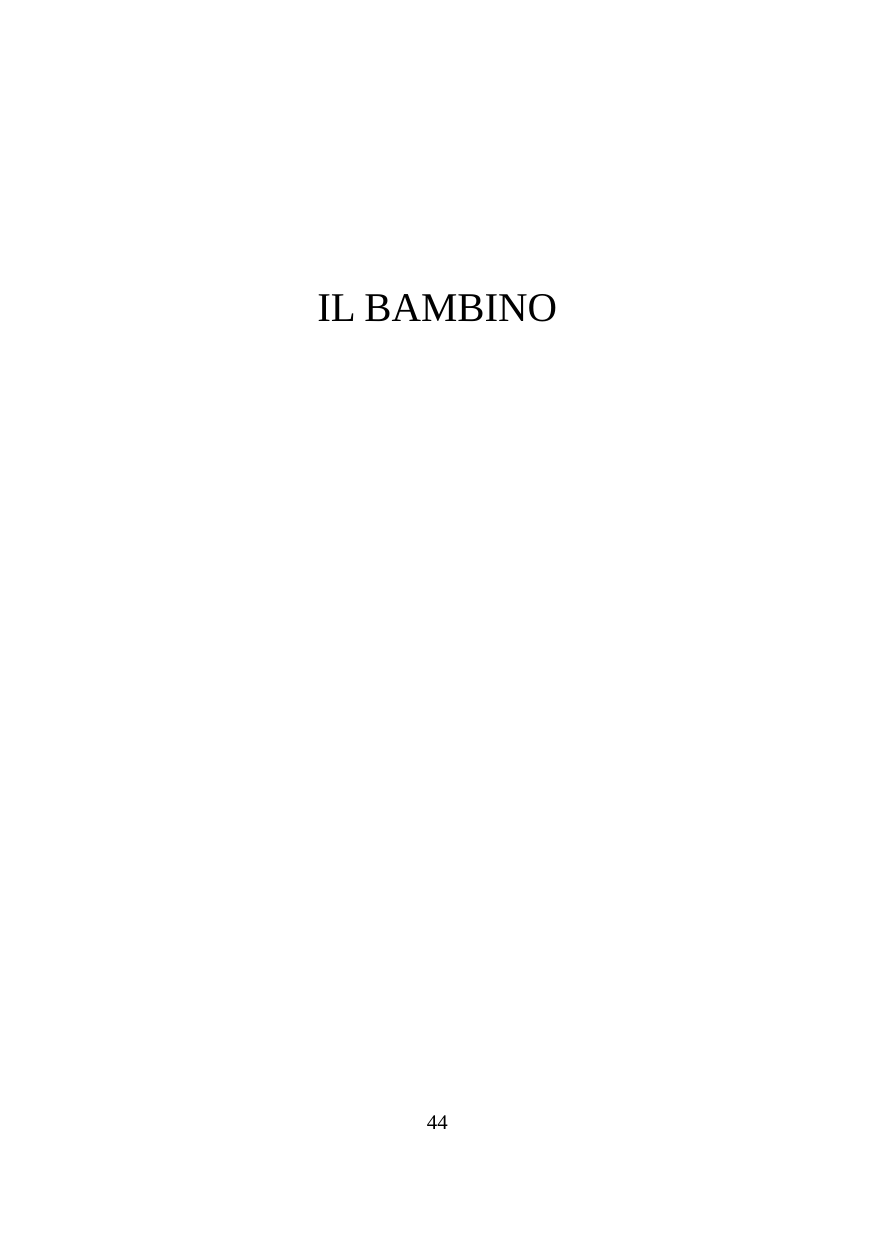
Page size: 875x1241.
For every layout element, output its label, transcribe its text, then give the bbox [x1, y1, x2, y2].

subtitle IL BAMBINO [106, 283, 768, 330]
